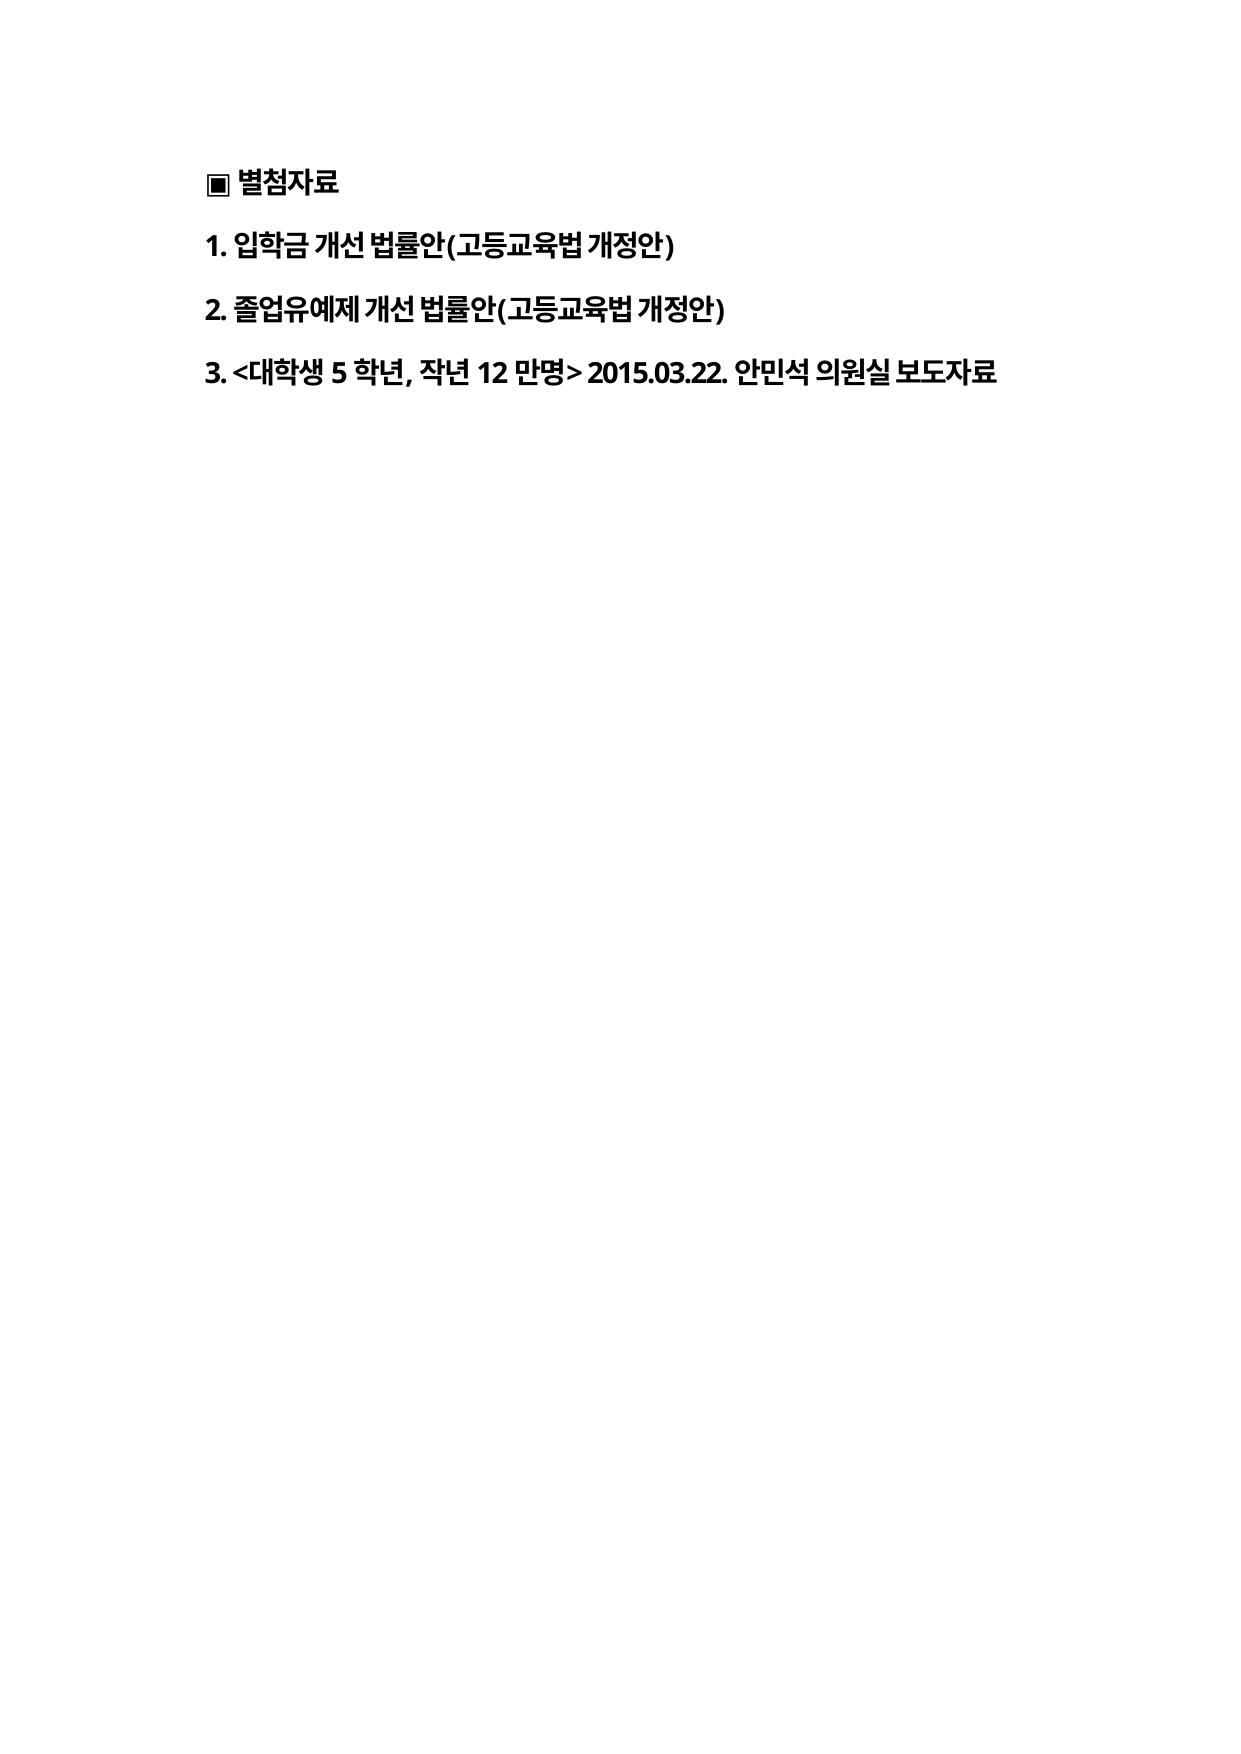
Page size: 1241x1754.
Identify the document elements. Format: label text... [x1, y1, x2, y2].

text ▣ 별첨자료 [204, 159, 1063, 202]
text 3. <대학생 5학년, 작년 12만명> 2015.03.22. 안민석 의원실 보도자료 [204, 350, 1063, 392]
text 2. 졸업유예제 개선 법률안(고등교육법 개정안) [204, 286, 1063, 329]
text 1. 입학금 개선 법률안(고등교육법 개정안) [204, 223, 1063, 265]
